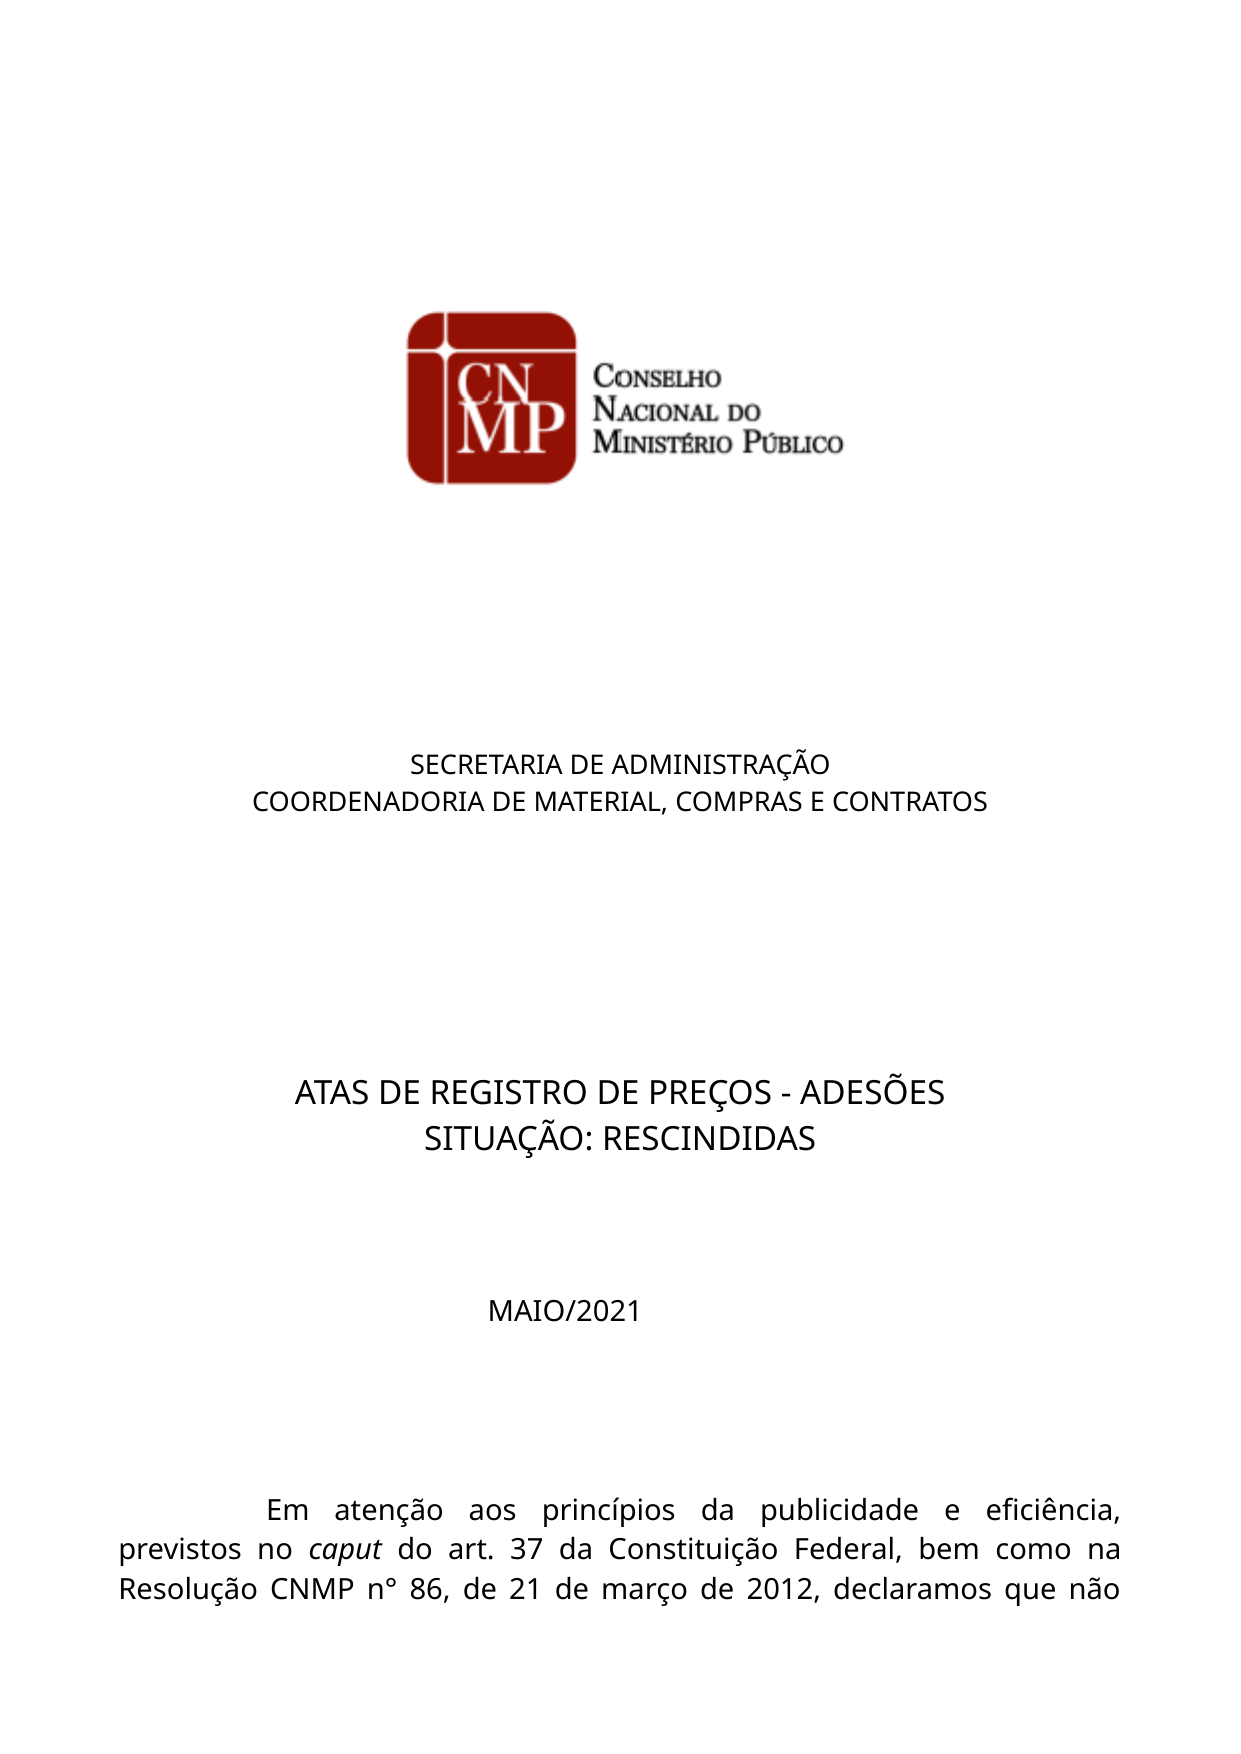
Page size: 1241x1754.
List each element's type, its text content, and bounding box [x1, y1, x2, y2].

text MAIO/2021 [413, 1290, 1122, 1330]
text COORDENADORIA DE MATERIAL, COMPRAS E CONTRATOS [118, 782, 1122, 819]
text Em atenção aos princípios da publicidade e eficiência, previstos no caput do art. 37 da Constituição Federal, bem como na Resolução CNMP n° 86, de 21 de março de 2012, declaramos que não [118, 1489, 1122, 1608]
text SITUAÇÃO: RESCINDIDAS [118, 1114, 1122, 1160]
text SECRETARIA DE ADMINISTRAÇÃO [118, 746, 1122, 782]
text ATAS DE REGISTRO DE PREÇOS - ADESÕES [118, 1069, 1122, 1114]
